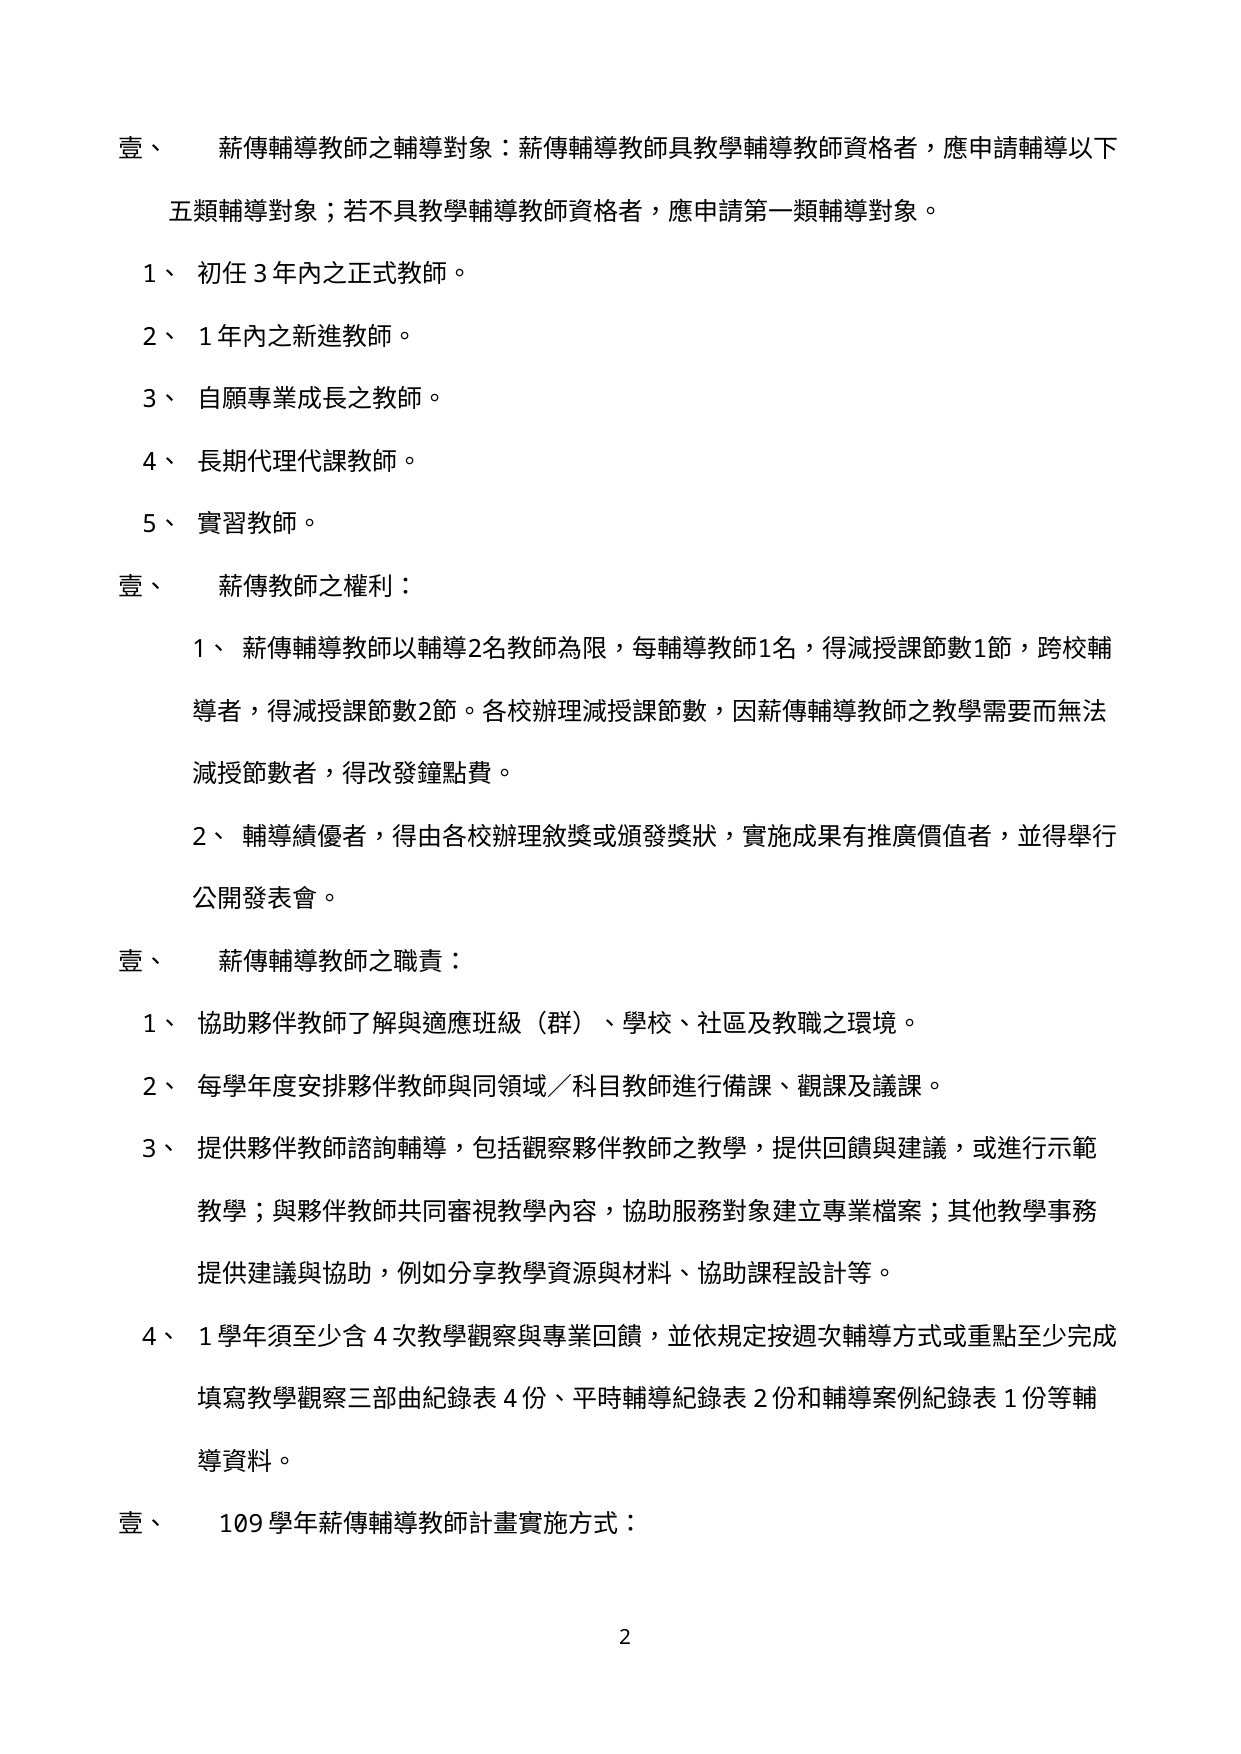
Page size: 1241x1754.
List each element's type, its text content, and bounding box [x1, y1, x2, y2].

list 薪傳教師之權利： [118, 543, 1122, 605]
list 1學年須至少含4次教學觀察與專業回饋，並依規定按週次輔導方式或重點至少完成填寫教學觀察三部曲紀錄表4份、平時輔導紀錄表2份和輔導案例紀錄表1份等輔導資料。 [142, 1293, 1122, 1480]
list 實習教師。 [142, 480, 1122, 543]
list 協助夥伴教師了解與適應班級（群）、學校、社區及教職之環境。 [142, 980, 1122, 1043]
list 薪傳輔導教師之輔導對象：薪傳輔導教師具教學輔導教師資格者，應申請輔導以下五類輔導對象；若不具教學輔導教師資格者，應申請第一類輔導對象。 [118, 105, 1122, 230]
list 輔導績優者，得由各校辦理敘獎或頒發獎狀，實施成果有推廣價值者，並得舉行公開發表會。 [192, 793, 1122, 918]
list 初任3年內之正式教師。 [142, 230, 1122, 293]
list 1年內之新進教師。 [142, 293, 1122, 355]
list 提供夥伴教師諮詢輔導，包括觀察夥伴教師之教學，提供回饋與建議，或進行示範教學；與夥伴教師共同審視教學內容，協助服務對象建立專業檔案；其他教學事務提供建議與協助，例如分享教學資源與材料、協助課程設計等。 [142, 1105, 1122, 1293]
list 自願專業成長之教師。 [142, 355, 1122, 418]
list 薪傳輔導教師之職責： [118, 918, 1122, 980]
list 每學年度安排夥伴教師與同領域／科目教師進行備課、觀課及議課。 [142, 1043, 1122, 1105]
list 109學年薪傳輔導教師計畫實施方式： [118, 1480, 1122, 1543]
list 長期代理代課教師。 [142, 418, 1122, 480]
list 薪傳輔導教師以輔導2名教師為限，每輔導教師1名，得減授課節數1節，跨校輔導者，得減授課節數2節。各校辦理減授課節數，因薪傳輔導教師之教學需要而無法減授節數者，得改發鐘點費。 [192, 605, 1122, 793]
